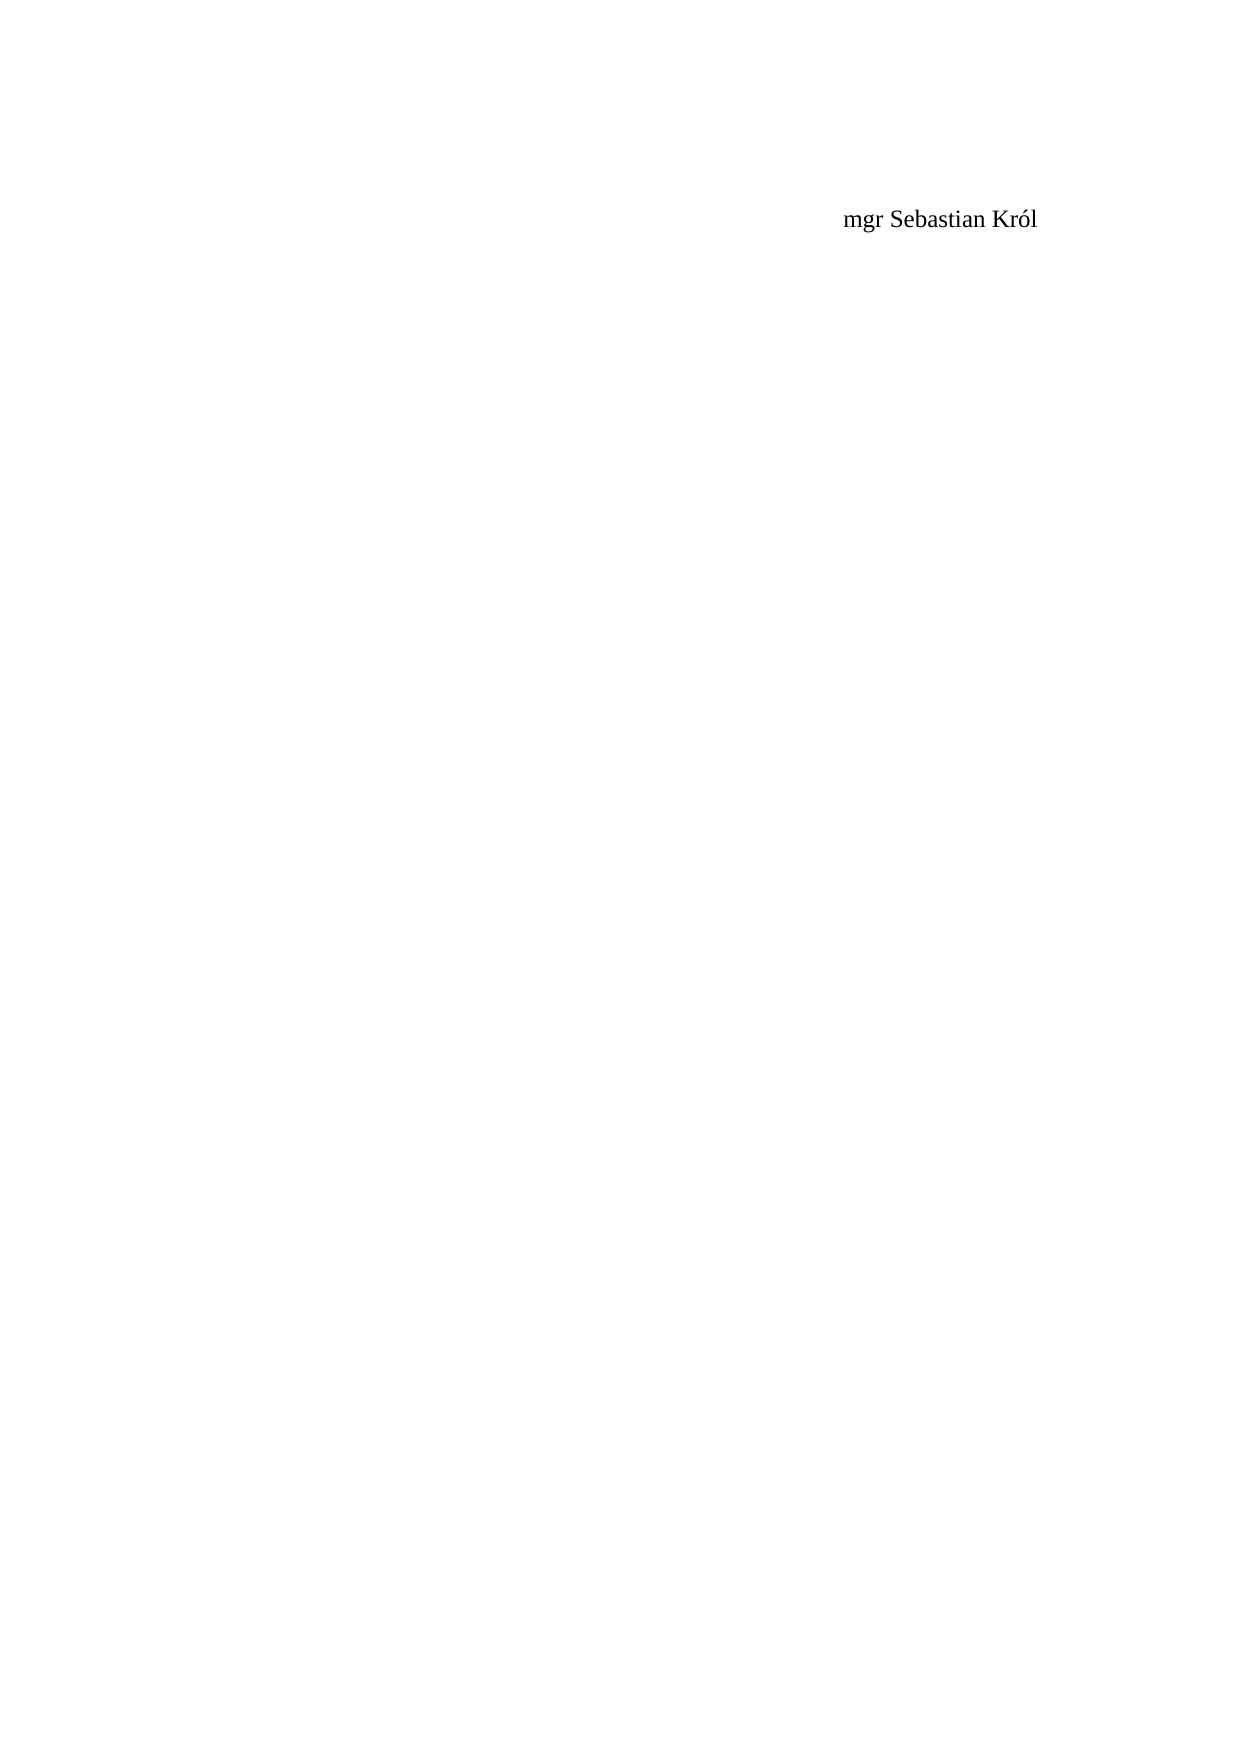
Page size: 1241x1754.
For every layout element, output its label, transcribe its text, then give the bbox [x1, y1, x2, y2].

text mgr Sebastian Król [118, 204, 1122, 233]
